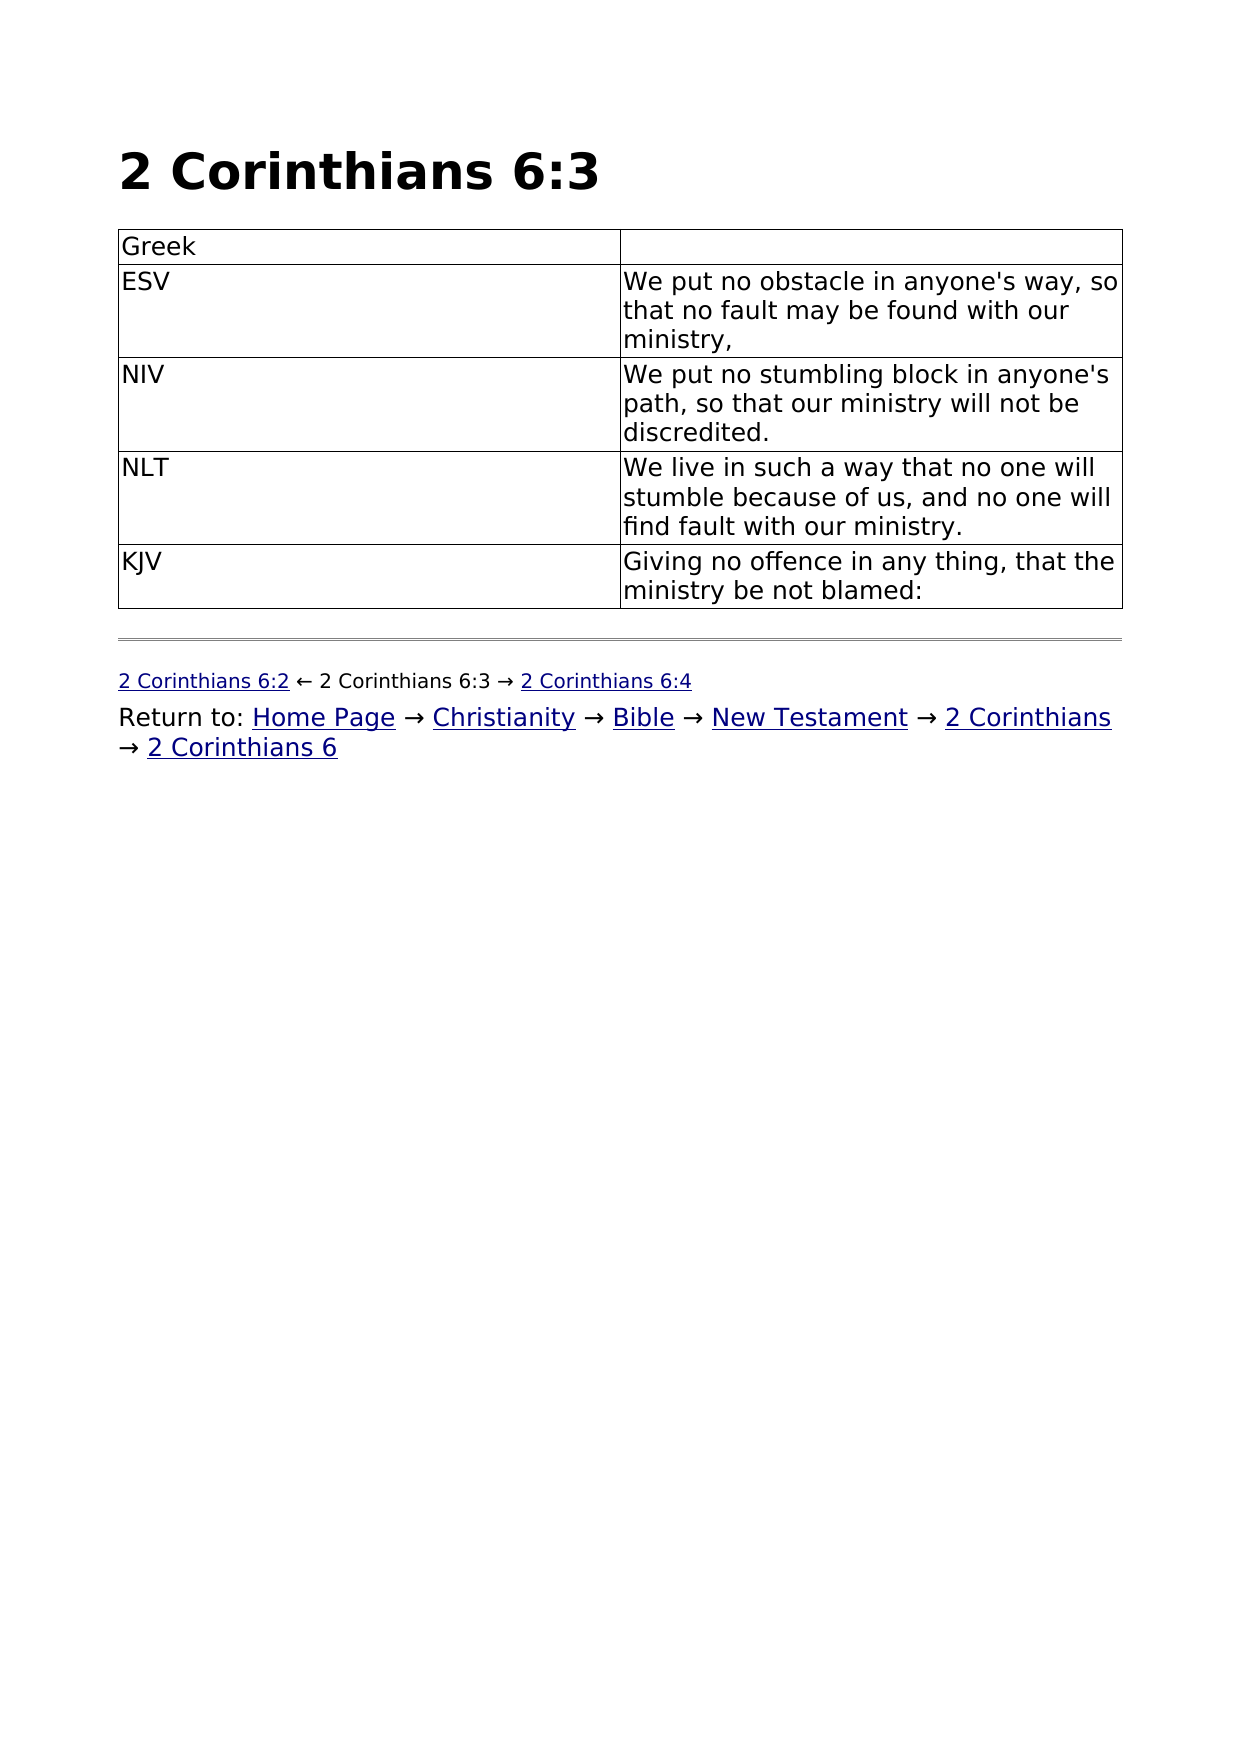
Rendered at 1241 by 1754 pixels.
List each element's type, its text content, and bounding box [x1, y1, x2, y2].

table_header Greek [119, 230, 620, 264]
table_cell ESV [119, 265, 620, 357]
table_cell We put no stumbling block in anyone's path, so that our ministry will not be discredited. [621, 358, 1122, 451]
text 2 Corinthians 6:2 ← 2 Corinthians 6:3 → 2 Corinthians 6:4 [118, 669, 1122, 704]
subtitle 2 Corinthians 6:3 [118, 143, 1122, 201]
table_cell NLT [119, 452, 620, 544]
table_cell KJV [119, 545, 620, 608]
table_cell We live in such a way that no one will stumble because of us, and no one will find fault with our ministry. [621, 452, 1122, 544]
table_cell NIV [119, 358, 620, 451]
table_cell We put no obstacle in anyone's way, so that no fault may be found with our ministry, [621, 265, 1122, 357]
table_cell Giving no offence in any thing, that the ministry be not blamed: [621, 545, 1122, 608]
text Return to: Home Page → Christianity → Bible → New Testament → 2 Corinthians → 2 Corinthians 6 [118, 704, 1122, 762]
table_header [621, 230, 1122, 264]
